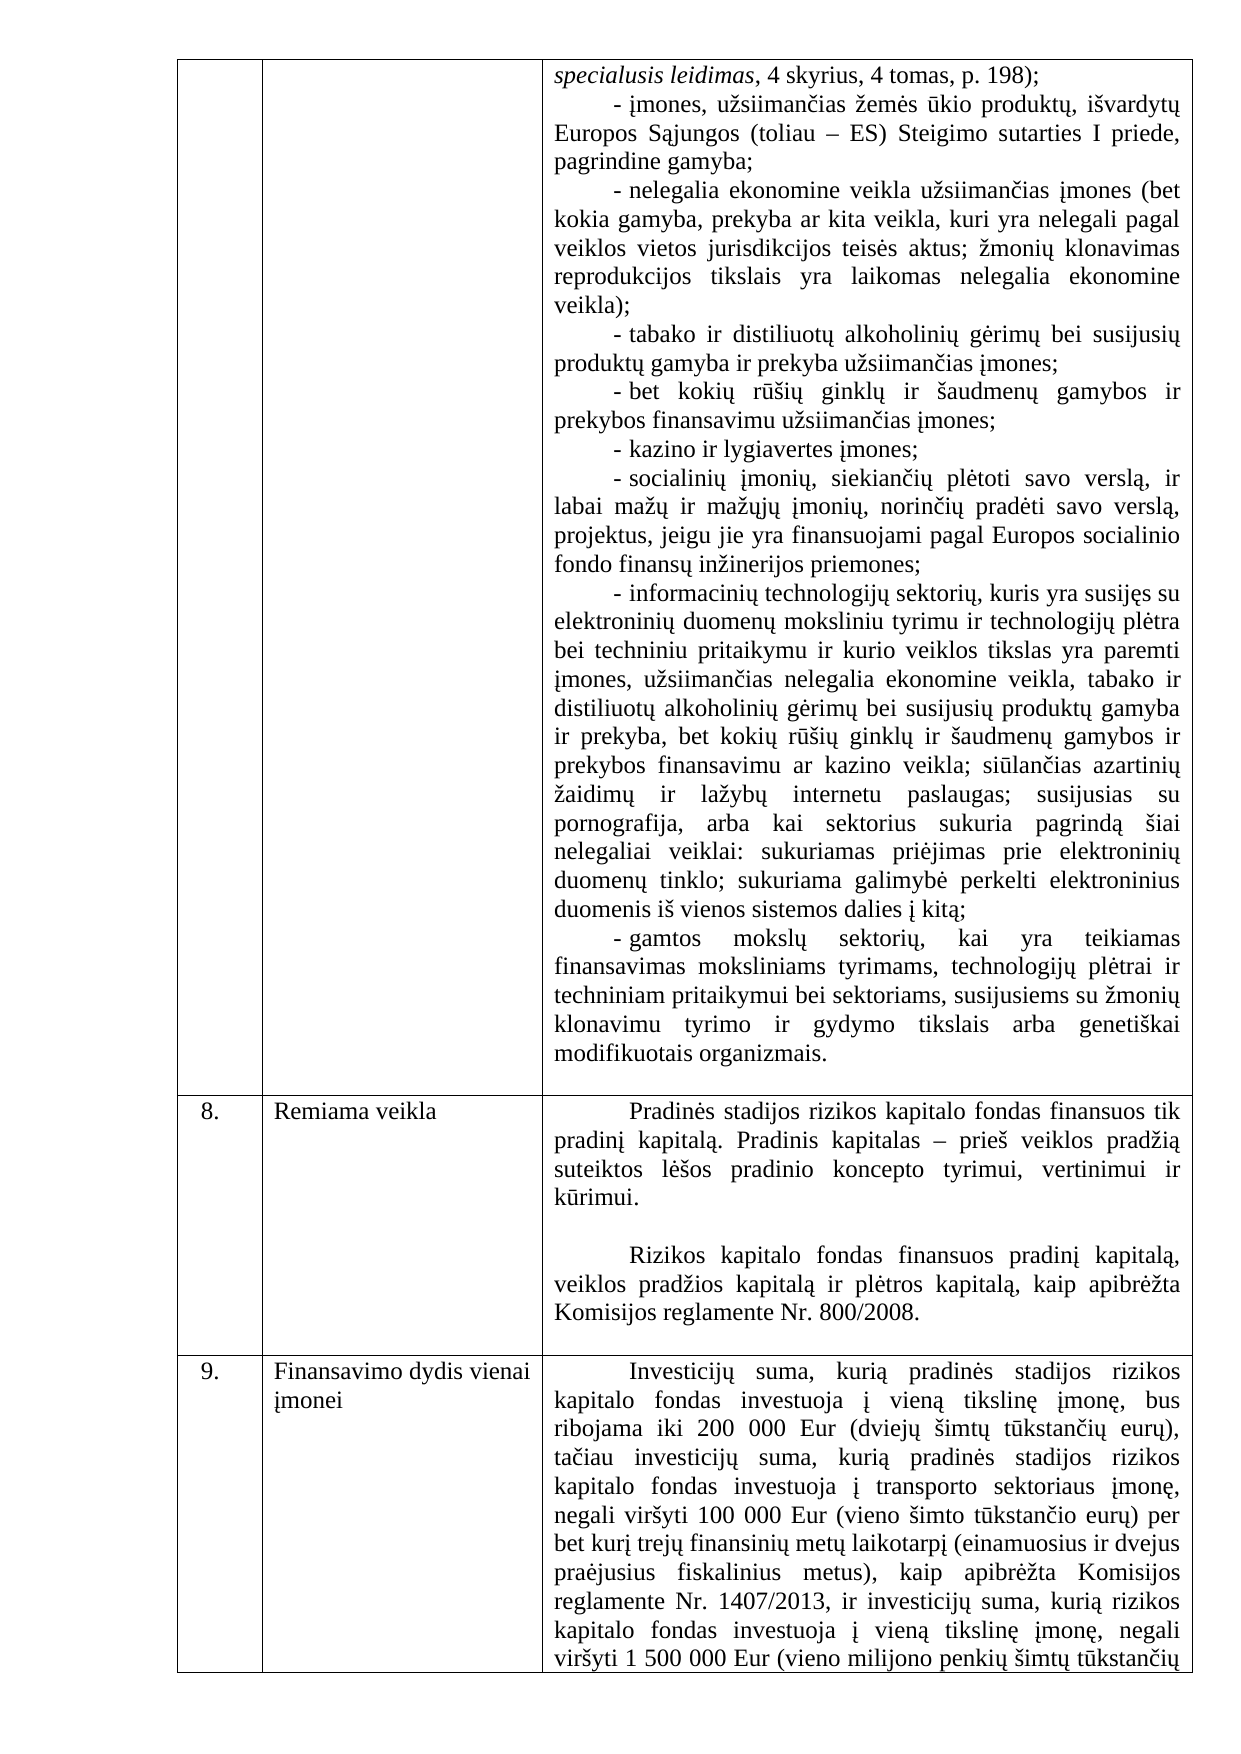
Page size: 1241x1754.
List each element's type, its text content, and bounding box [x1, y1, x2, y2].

table_cell [178, 60, 262, 1095]
table_cell 9. [178, 1356, 262, 1672]
table_cell [263, 60, 542, 1095]
table_cell Remiama veikla [263, 1096, 542, 1355]
table_cell Finansavimo dydis vienai įmonei [263, 1356, 542, 1672]
table_cell 8. [178, 1096, 262, 1355]
table_cell Investicijų suma, kurią pradinės stadijos rizikos kapitalo fondas investuoja į vieną tikslinę įmonę, bus ribojama iki 200 000 Eur (dviejų šimtų tūkstančių eurų), tačiau investicijų suma, kurią pradinės stadijos rizikos kapitalo fondas investuoja į transporto sektoriaus įmonę, negali viršyti 100 000 Eur (vieno šimto tūkstančio eurų) per bet kurį trejų finansinių metų laikotarpį (einamuosius ir dvejus praėjusius fiskalinius metus), kaip apibrėžta Komisijos reglamente Nr. 1407/2013, ir investicijų suma, kurią rizikos kapitalo fondas investuoja į vieną tikslinę įmonę, negali viršyti 1 500 000 Eur (vieno milijono penkių šimtų tūkstančių [543, 1356, 1192, 1672]
table_cell Pradinės stadijos rizikos kapitalo fondas finansuos tik pradinį kapitalą. Pradinis kapitalas – prieš veiklos pradžią suteiktos lėšos pradinio koncepto tyrimui, vertinimui ir kūrimui. Rizikos kapitalo fondas finansuos pradinį kapitalą, veiklos pradžios kapitalą ir plėtros kapitalą, kaip apibrėžta Komisijos reglamente Nr. 800/2008. [543, 1096, 1192, 1355]
table_cell specialusis leidimas, 4 skyrius, 4 tomas, p. 198); - įmones, užsiimančias žemės ūkio produktų, išvardytų Europos Sąjungos (toliau – ES) Steigimo sutarties I priede, pagrindine gamyba; - nelegalia ekonomine veikla užsiimančias įmones (bet kokia gamyba, prekyba ar kita veikla, kuri yra nelegali pagal veiklos vietos jurisdikcijos teisės aktus; žmonių klonavimas reprodukcijos tikslais yra laikomas nelegalia ekonomine veikla); - tabako ir distiliuotų alkoholinių gėrimų bei susijusių produktų gamyba ir prekyba užsiimančias įmones; - bet kokių rūšių ginklų ir šaudmenų gamybos ir prekybos finansavimu užsiimančias įmones; - kazino ir lygiavertes įmones; - socialinių įmonių, siekiančių plėtoti savo verslą, ir labai mažų ir mažųjų įmonių, norinčių pradėti savo verslą, projektus, jeigu jie yra finansuojami pagal Europos socialinio fondo finansų inžinerijos priemones; - informacinių technologijų sektorių, kuris yra susijęs su elektroninių duomenų moksliniu tyrimu ir technologijų plėtra bei techniniu pritaikymu ir kurio veiklos tikslas yra paremti įmones, užsiimančias nelegalia ekonomine veikla, tabako ir distiliuotų alkoholinių gėrimų bei susijusių produktų gamyba ir prekyba, bet kokių rūšių ginklų ir šaudmenų gamybos ir prekybos finansavimu ar kazino veikla; siūlančias azartinių žaidimų ir lažybų internetu paslaugas; susijusias su pornografija, arba kai sektorius sukuria pagrindą šiai nelegaliai veiklai: sukuriamas priėjimas prie elektroninių duomenų tinklo; sukuriama galimybė perkelti elektroninius duomenis iš vienos sistemos dalies į kitą; - gamtos mokslų sektorių, kai yra teikiamas finansavimas moksliniams tyrimams, technologijų plėtrai ir techniniam pritaikymui bei sektoriams, susijusiems su žmonių klonavimu tyrimo ir gydymo tikslais arba genetiškai modifikuotais organizmais. [543, 60, 1192, 1095]
